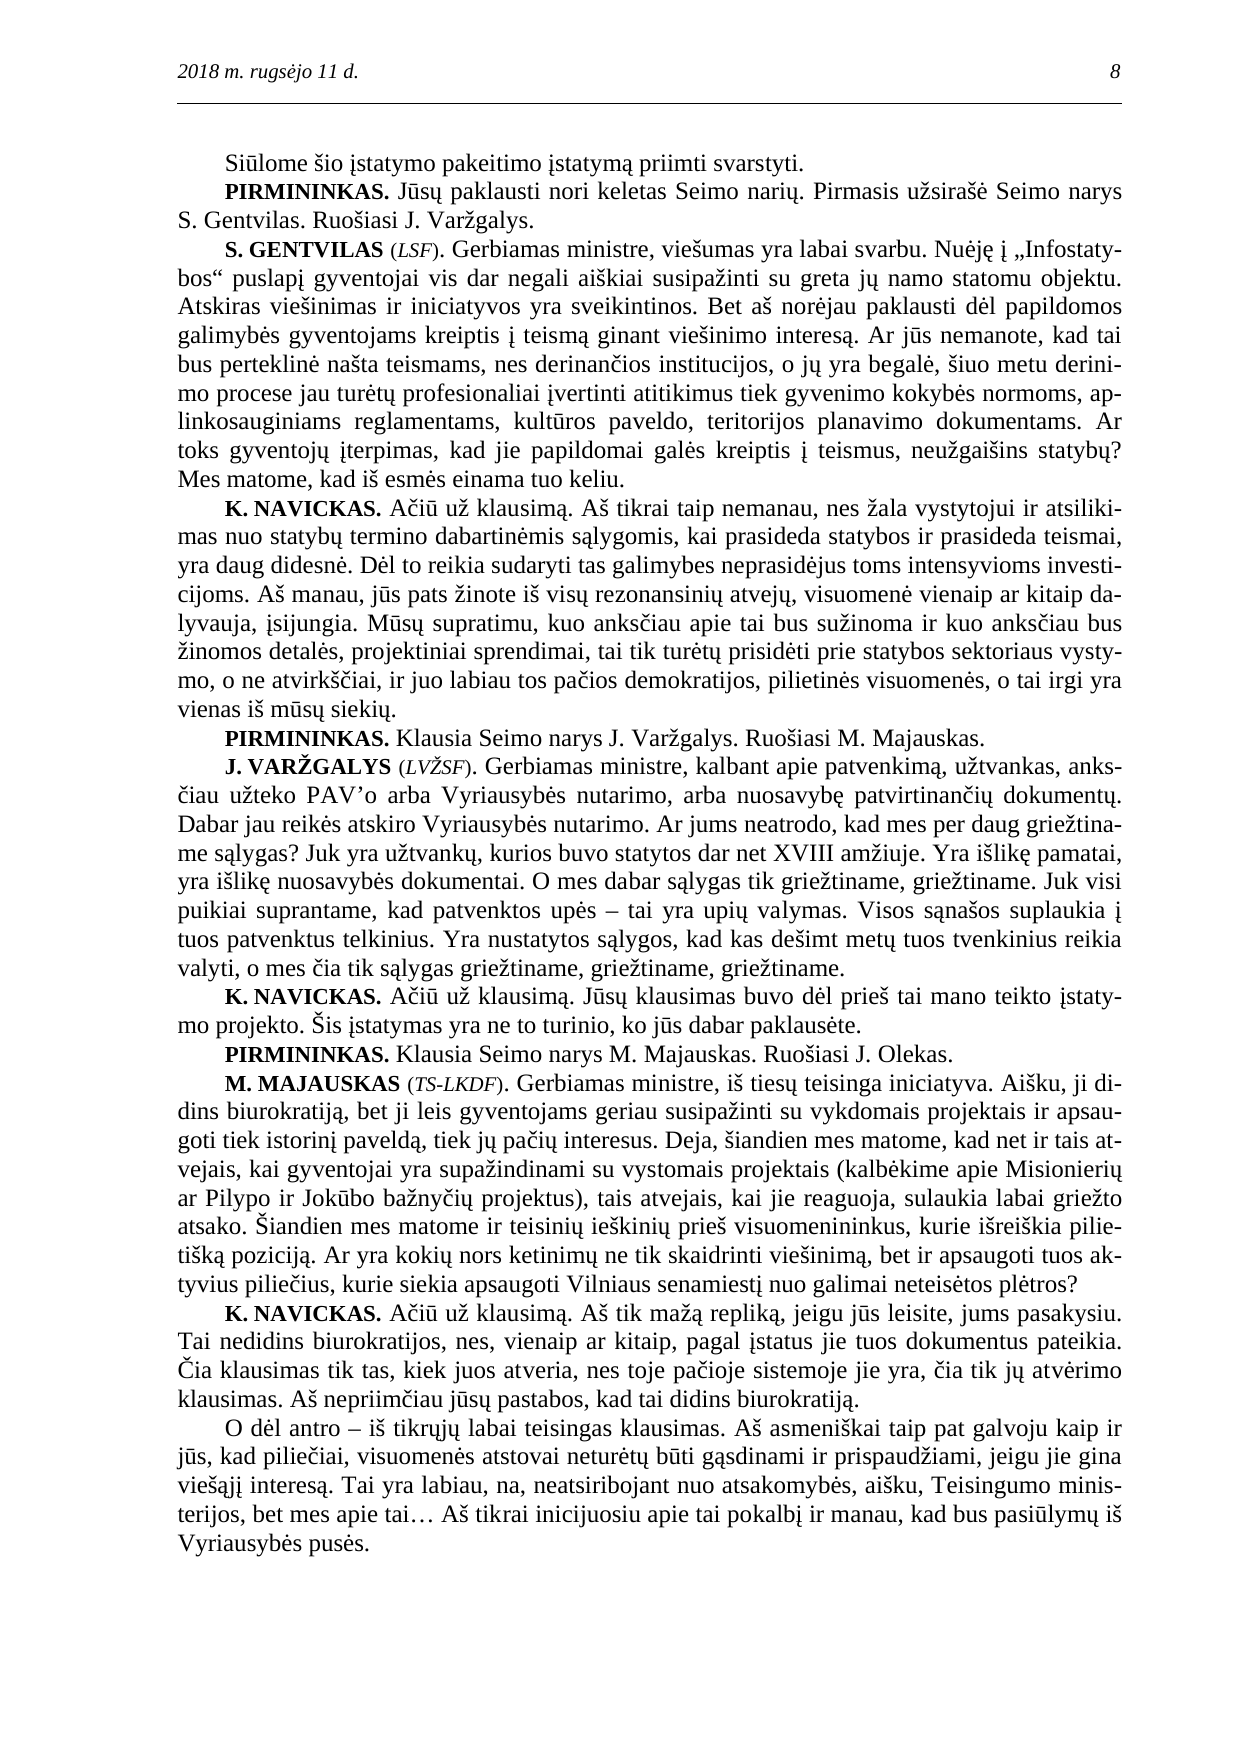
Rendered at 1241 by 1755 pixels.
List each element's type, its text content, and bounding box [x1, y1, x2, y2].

text M. MAJAUSKAS (TS-LKDF). Ger­bia­mas mi­nist­re, iš tie­sų tei­sin­ga ini­cia­ty­va. Aiš­ku, ji di­dins biu­ro­kratiją, bet ji leis gy­ven­to­jams ge­riau su­si­pa­žin­ti su vyk­do­mais pro­jek­tais ir ap­sau­go­ti tiek is­to­ri­nį pa­vel­dą, tiek jų pa­čių in­te­re­sus. De­ja, šian­dien mes ma­to­me, kad net ir tais at­ve­jais, kai gy­ven­to­jai yra su­pa­žin­di­na­mi su vys­to­mais pro­jek­tais (kal­bė­ki­me apie Mi­sio­nie­rių ar Pi­ly­po ir Jo­kū­bo baž­ny­čių pro­jek­tus), tais at­ve­jais, kai jie re­a­guo­ja, su­lau­kia la­bai griež­to at­sa­ko. Šian­dien mes ma­to­me ir tei­si­nių ieš­ki­nių prieš vi­suo­me­ni­nin­kus, ku­rie iš­reiš­kia pi­lie­tiš­ką po­zi­ci­ją. Ar yra ko­kių nors ke­ti­ni­mų ne tik skaid­rin­ti vie­ši­ni­mą, bet ir ap­sau­go­ti tuos ak­ty­vius pi­lie­čius, ku­rie sie­kia ap­sau­go­ti Vil­niaus se­na­mies­tį nuo ga­li­mai ne­tei­sė­tos plėt­ros? [177, 1068, 1122, 1298]
text K. NAVICKAS. Ačiū už klau­si­mą. Jū­sų klau­si­mas bu­vo dėl prieš tai ma­no teik­to įsta­ty­mo pro­jek­to. Šis įsta­ty­mas yra ne to tu­ri­nio, ko jūs da­bar pa­klau­sė­te. [177, 981, 1122, 1039]
text K. NAVICKAS. Ačiū už klau­si­mą. Aš tik ma­žą re­pli­ką, jei­gu jūs lei­si­te, jums pa­sa­ky­siu. Tai ne­di­dins biu­ro­kratijos, nes, vie­naip ar ki­taip, pa­gal įsta­tus jie tuos do­ku­men­tus pa­tei­kia. Čia klau­si­mas tik tas, kiek juos at­ve­ria, nes to­je pa­čio­je sis­te­mo­je jie yra, čia tik jų at­vė­ri­mo klau­si­mas. Aš ne­pri­im­čiau jū­sų pa­sta­bos, kad tai di­dins biu­ro­kratiją. [177, 1298, 1122, 1413]
text J. VARŽGALYS (LVŽSF). Ger­bia­mas mi­nist­re, kal­bant apie pa­tven­ki­mą, už­tvan­kas, anks­čiau už­te­ko PAVʼo ar­ba Vy­riau­sy­bės nu­ta­ri­mo, ar­ba nuo­sa­vy­bę pa­tvir­ti­nan­čių do­ku­men­tų. Da­bar jau rei­kės at­ski­ro Vy­riau­sy­bės nu­ta­ri­mo. Ar jums ne­at­ro­do, kad mes per daug griež­ti­na­me są­ly­gas? Juk yra už­tvan­kų, ku­rios bu­vo sta­ty­tos dar net XVIII amžiuje. Yra iš­li­kę pa­ma­tai, yra iš­li­kę nuo­sa­vy­bės do­ku­men­tai. O mes da­bar są­ly­gas tik griež­ti­na­me, griež­ti­na­me. Juk vi­si pui­kiai su­pran­ta­me, kad pa­tvenk­tos upės – tai yra upių va­ly­mas. Vi­sos są­na­šos su­plau­kia į tuos pa­tvenk­tus tel­ki­nius. Yra nu­sta­ty­tos są­ly­gos, kad kas de­šimt me­tų tuos tven­ki­nius rei­kia va­ly­ti, o mes čia tik są­ly­gas griež­ti­na­me, griež­ti­na­me, griež­ti­na­me. [177, 751, 1122, 981]
text PIRMININKAS. Klau­sia Sei­mo na­rys J. Varž­ga­lys. Ruo­šia­si M. Ma­jaus­kas. [177, 723, 1122, 751]
text S. GENTVILAS (LSF). Ger­bia­mas mi­nist­re, vie­šu­mas yra la­bai svar­bu. Nu­ė­ję į „In­fos­ta­ty­bos“ pus­la­pį gy­ven­to­jai vis dar ne­ga­li aiš­kiai su­si­pa­žin­ti su gre­ta jų na­mo sta­to­mu ob­jek­tu. At­ski­ras vie­ši­ni­mas ir ini­cia­ty­vos yra svei­kin­ti­nos. Bet aš no­rė­jau pa­klaus­ti dėl pa­pil­do­mos ga­li­my­bės gy­ven­to­jams kreip­tis į teis­mą gi­nant vie­ši­ni­mo in­te­re­są. Ar jūs ne­ma­no­te, kad tai bus per­tek­li­nė naš­ta teis­mams, nes de­ri­nan­čios ins­ti­tu­ci­jos, o jų yra be­ga­lė, šiuo me­tu de­ri­ni­mo pro­ce­se jau tu­rė­tų pro­fe­sio­na­liai įver­tin­ti ati­ti­ki­mus tiek gy­ve­ni­mo ko­ky­bės nor­moms, ap­lin­ko­sau­gi­niams reg­la­men­tams, kul­tū­ros pa­vel­do, te­ri­to­ri­jos pla­na­vi­mo do­ku­men­tams. Ar toks gy­ven­to­jų įter­pi­mas, kad jie pa­pil­do­mai ga­lės kreip­tis į teis­mus, ne­už­gai­šins sta­ty­bų? Mes ma­to­me, kad iš es­mės ei­na­ma tuo ke­liu. [177, 234, 1122, 493]
text Siū­lo­me šio įsta­ty­mo pa­kei­ti­mo įsta­ty­mą pri­im­ti svars­ty­ti. [177, 148, 1122, 176]
text PIRMININKAS. Klau­sia Sei­mo na­rys M. Ma­jaus­kas. Ruo­šia­si J. Ole­kas. [177, 1039, 1122, 1068]
text O dėl an­tro – iš tik­rų­jų la­bai tei­sin­gas klau­si­mas. Aš as­me­niš­kai taip pat gal­vo­ju kaip ir jūs, kad pi­lie­čiai, vi­suo­me­nės at­sto­vai ne­tu­rė­tų bū­ti gąs­di­na­mi ir pri­spau­džia­mi, jei­gu jie gi­na vie­šą­jį in­te­re­są. Tai yra la­biau, na, ne­at­si­ri­bo­jant nuo at­sa­ko­my­bės, aiš­ku, Tei­sin­gu­mo mi­nis­te­ri­jos, bet mes apie tai… Aš tik­rai ini­ci­juo­siu apie tai po­kal­bį ir ma­nau, kad bus pa­siū­ly­mų iš Vy­riau­sy­bės pu­sės. [177, 1413, 1122, 1556]
text K. NAVICKAS. Ačiū už klau­si­mą. Aš tik­rai taip ne­ma­nau, nes ža­la vys­ty­to­jui ir at­si­li­ki­mas nuo sta­ty­bų ter­mi­no da­bar­ti­nė­mis są­ly­go­mis, kai pra­si­de­da sta­ty­bos ir pra­si­de­da teis­mai, yra daug di­des­nė. Dėl to rei­kia su­da­ry­ti tas ga­li­my­bes ne­pra­si­dė­jus toms in­ten­sy­vioms in­ves­ti­ci­joms. Aš ma­nau, jūs pats ži­no­te iš vi­sų re­zo­nan­si­nių at­ve­jų, vi­suo­me­nė vie­naip ar ki­taip da­ly­vau­ja, įsi­jun­gia. Mū­sų su­pra­ti­mu, kuo anks­čiau apie tai bus su­ži­no­ma ir kuo anks­čiau bus ži­no­mos de­ta­lės, pro­jek­ti­niai spren­di­mai, tai tik tu­rė­tų pri­si­dė­ti prie sta­ty­bos sek­to­riaus vys­ty­mo, o ne at­virkš­čiai, ir juo la­biau tos pa­čios de­mo­kra­tijos, pi­lie­ti­nės vi­suo­me­nės, o tai ir­gi yra vie­nas iš mū­sų sie­kių. [177, 493, 1122, 723]
text PIRMININKAS. Jū­sų pa­klaus­ti no­ri ke­le­tas Sei­mo na­rių. Pir­ma­sis už­si­ra­šė Sei­mo na­rys S. Gent­vi­las. Ruo­šia­si J. Varž­ga­lys. [177, 176, 1122, 234]
